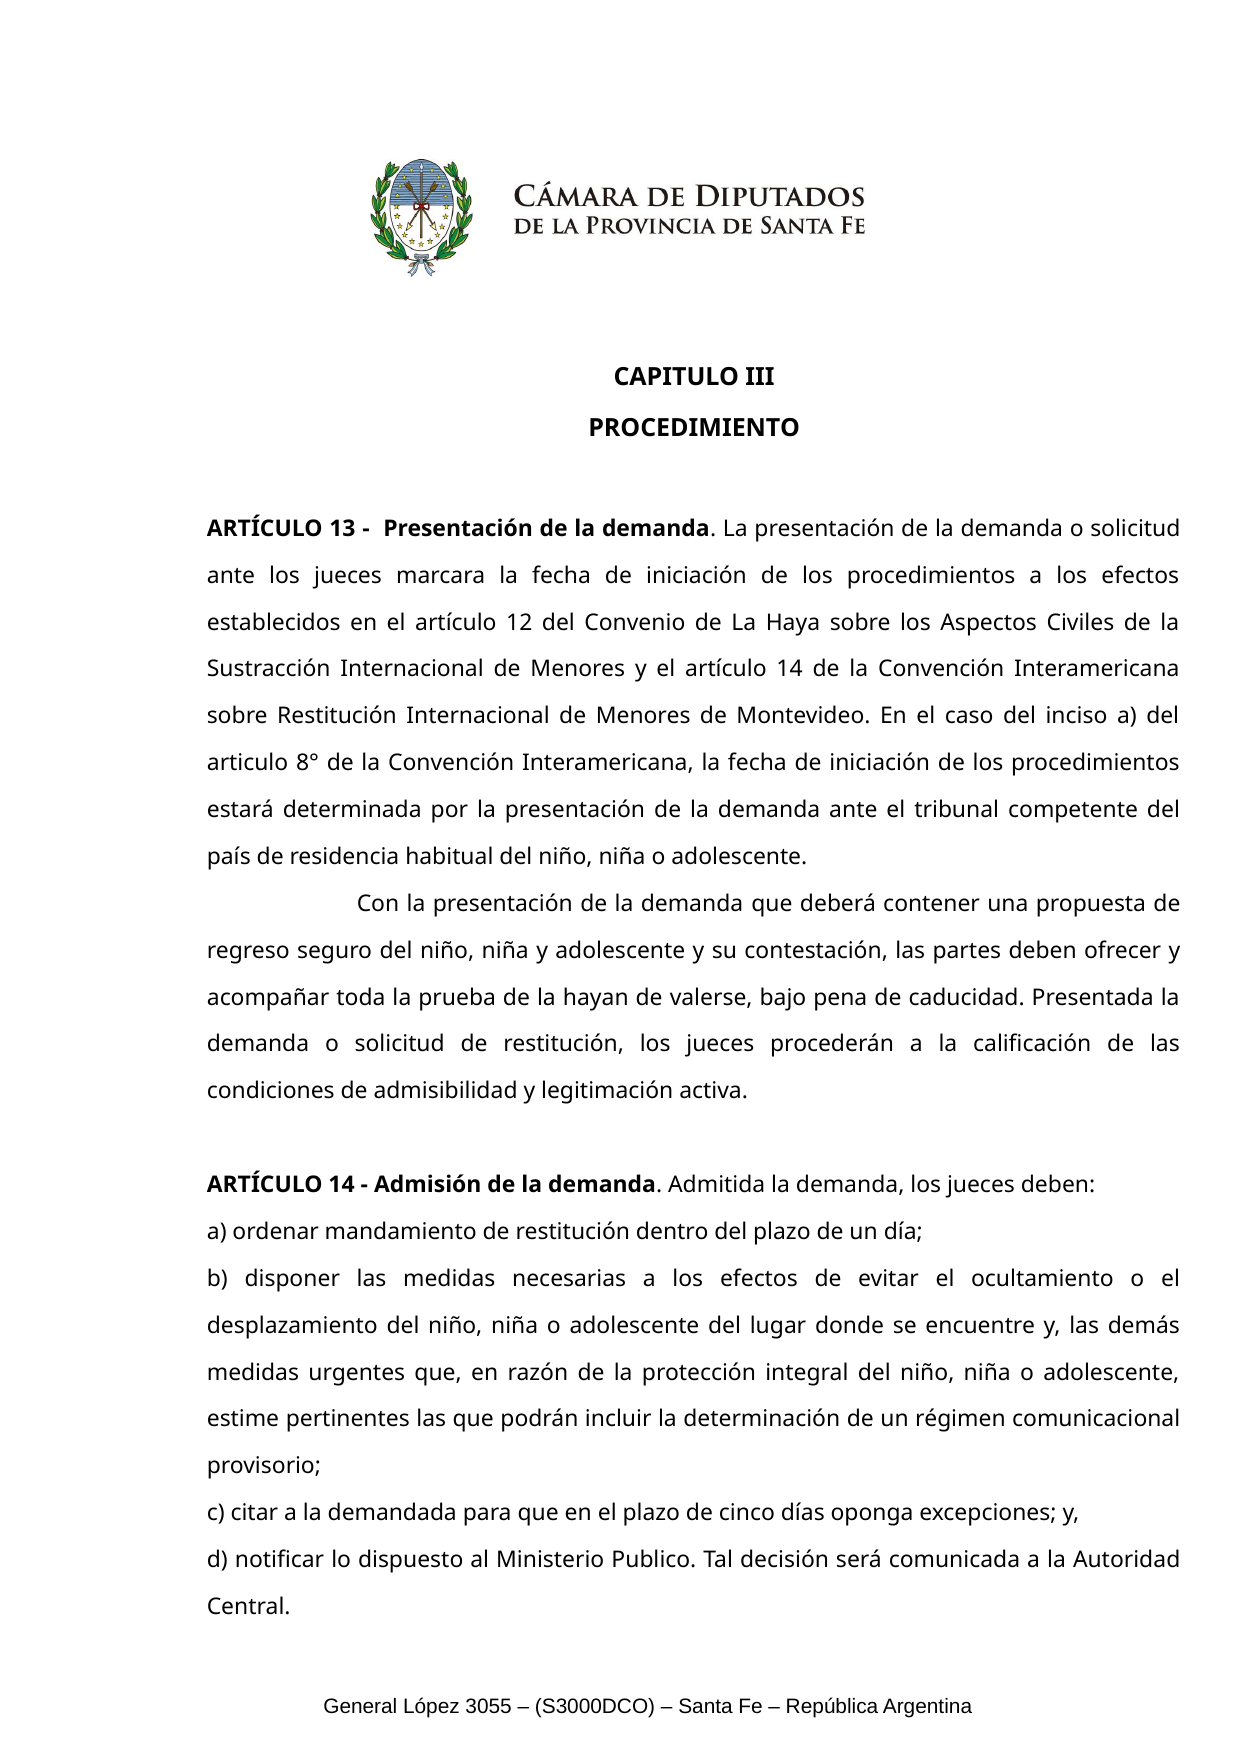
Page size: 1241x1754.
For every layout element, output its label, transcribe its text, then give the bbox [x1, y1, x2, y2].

text ARTÍCULO 14 - Admisión de la demanda. Admitida la demanda, los jueces deben: [207, 1168, 1181, 1199]
text d) notificar lo dispuesto al Ministerio Publico. Tal decisión será comunicada a la Autoridad Central. [207, 1543, 1181, 1621]
text ARTÍCULO 13 - Presentación de la demanda. La presentación de la demanda o solicitud ante los jueces marcara la fecha de iniciación de los procedimientos a los efectos establecidos en el artículo 12 del Convenio de La Haya sobre los Aspectos Civiles de la Sustracción Internacional de Menores y el artículo 14 de la Convención Interamericana sobre Restitución Internacional de Menores de Montevideo. En el caso del inciso a) del articulo 8° de la Convención Interamericana, la fecha de iniciación de los procedimientos estará determinada por la presentación de la demanda ante el tribunal competente del país de residencia habitual del niño, niña o adolescente. [207, 512, 1181, 871]
text c) citar a la demandada para que en el plazo de cinco días oponga excepciones; y, [207, 1496, 1181, 1527]
picture [370, 159, 865, 281]
text CAPITULO III [207, 359, 1181, 393]
text b) disponer las medidas necesarias a los efectos de evitar el ocultamiento o el desplazamiento del niño, niña o adolescente del lugar donde se encuentre y, las demás medidas urgentes que, en razón de la protección integral del niño, niña o adolescente, estime pertinentes las que podrán incluir la determinación de un régimen comunicacional provisorio; [207, 1262, 1181, 1481]
text Con la presentación de la demanda que deberá contener una propuesta de regreso seguro del niño, niña y adolescente y su contestación, las partes deben ofrecer y acompañar toda la prueba de la hayan de valerse, bajo pena de caducidad. Presentada la demanda o solicitud de restitución, los jueces procederán a la calificación de las condiciones de admisibilidad y legitimación activa. [207, 887, 1181, 1106]
text PROCEDIMIENTO [207, 410, 1181, 444]
text a) ordenar mandamiento de restitución dentro del plazo de un día; [207, 1215, 1181, 1246]
